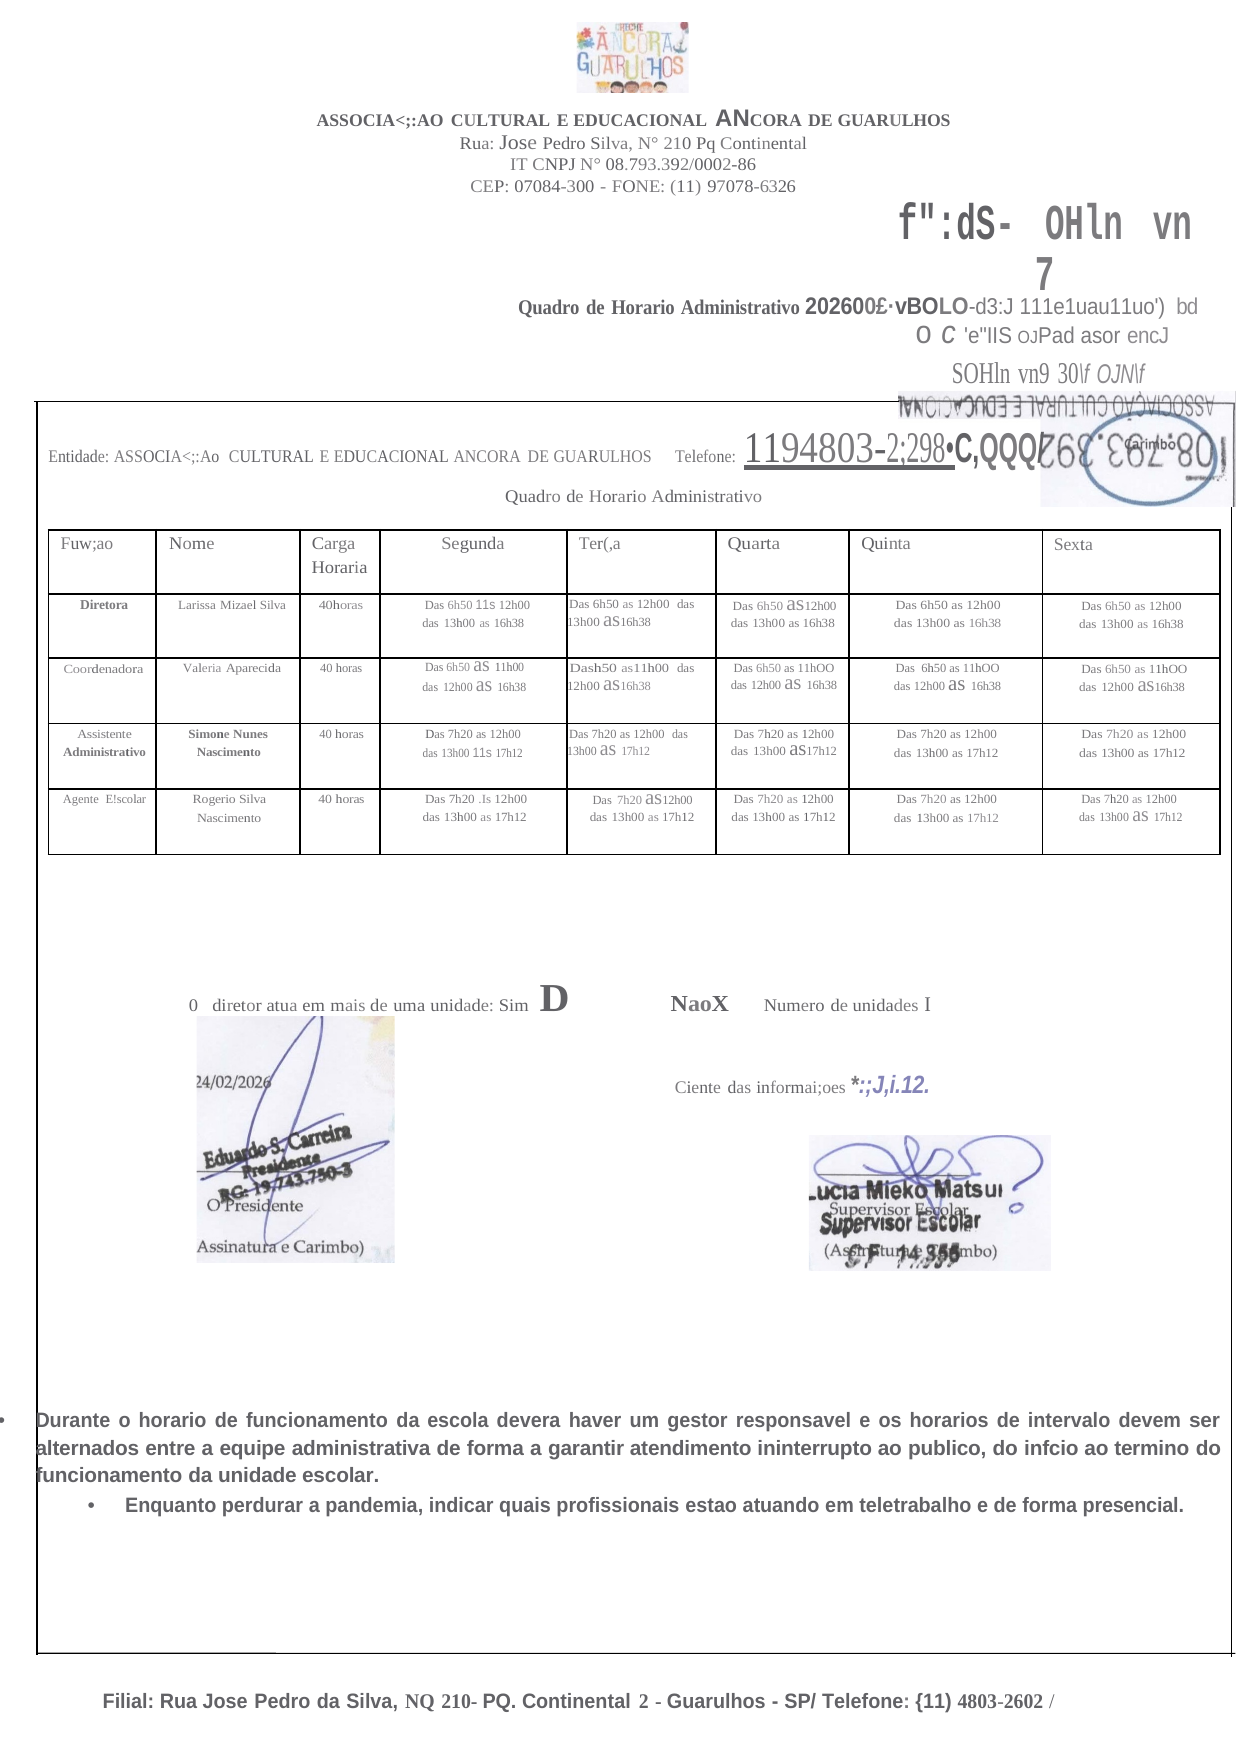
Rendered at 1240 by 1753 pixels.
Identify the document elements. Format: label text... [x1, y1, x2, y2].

table_cell 40 horas [301, 790, 379, 853]
table_cell Das 7h20 as12h00 das 13h00 as 17h12 [568, 790, 715, 853]
table_cell Das 7h20 as 12h00 das 13h00 as 17h12 [1043, 724, 1219, 788]
table_cell Simone Nunes Nascimento [157, 724, 299, 788]
table_cell Agente E!scolar [49, 790, 155, 853]
text Quadro de Horario Administrativo 202600£·vBOLO-d3:J 111e1uau11uo') bd [529, 301, 1162, 317]
table_cell Das 6h50 as 11hOO das 12h00 as 16h38 [717, 659, 848, 723]
list Enquanto perdurar a pandemia, indicar quais profissionais estao atuando em teletrabalho e de forma presencial. [87, 1492, 1231, 1516]
table_header Quinta [850, 531, 1042, 593]
table_header Nome [157, 531, 299, 593]
table_cell Das 6h50 as 12h00 das 13h00 as 16h38 [1043, 595, 1219, 657]
text 0 diretor atua em mais de uma unidade: Sim D NaoX Numero de unidades I [188, 974, 1231, 1019]
table_cell Das 7h20 as 12h00 das 13h00 as 17h12 [568, 724, 715, 788]
table_header Sexta [1043, 531, 1219, 593]
text Filial: Rua Jose Pedro da Silva, NQ 210- PQ. Continental 2 - Guarulhos - SP/ Telefone: {11) 4803-2602 / [102, 1689, 1231, 1713]
table_cell 40 horas [301, 724, 379, 788]
table_cell 40 horas [301, 659, 379, 723]
table_cell Das 7h20 .Is 12h00 das 13h00 as 17h12 [381, 790, 566, 853]
table_cell Das 7h20 as 12h00 das 13h00 as 17h12 [717, 790, 848, 853]
table_cell Das 6h50 as 12h00 das 13h00 as 16h38 [850, 595, 1042, 657]
table_cell Das 7h20 as 12h00 das 13h00 as 17h12 [850, 724, 1042, 788]
table_cell Dash50 as11h00 das 12h00 as16h38 [568, 659, 715, 723]
text SOHln vn9 30\f OJN\f [35, 355, 1147, 390]
table_cell Das 6h50 as 11hOO das 12h00 as16h38 [1043, 659, 1219, 723]
text ASSOCIA<;:AO CULTURAL E EDUCACIONAL ANCORA DE GUARULHOS [55, 106, 1212, 131]
table_cell Larissa Mizael Silva [157, 595, 299, 657]
title f":dS- OHln vn 7 [878, 199, 1212, 301]
table_cell Das 6h50 as 11hOO das 12h00 as 16h38 [850, 659, 1042, 723]
table_cell Rogerio Silva Nascimento [157, 790, 299, 853]
table_cell Valeria Aparecida [157, 659, 299, 723]
table_header Quarta [717, 531, 848, 593]
text Entidade: ASSOCIA<;:Ao CULTURAL E EDUCACIONAL ANCORA DE GUARULHOS Telefone: 1194803-2;298•C,QQQ/ [48, 421, 898, 472]
table_cell Das 6h50 11s 12h00 das 13h00 as 16h38 [381, 595, 566, 657]
table_cell Das 7h20 as 12h00 das 13h00 as17h12 [717, 724, 848, 788]
table_cell Diretora [49, 595, 155, 657]
table_header Segunda [381, 531, 566, 593]
list Durante o horario de funcionamento da escola devera haver um gestor responsavel e os horarios de intervalo devem ser alternados entre a equipe administrativa de forma a garantir atendimento ininterrupto ao publico, do infcio ao termino do funcionamento da unidade escolar. [38, 1408, 1221, 1487]
table_cell Das 7h20 as 12h00 das 13h00 as 17h12 [850, 790, 1042, 853]
table_cell Coordenadora [49, 659, 155, 723]
table_header Ter(,a [568, 531, 715, 593]
table_cell Das 6h50 as 12h00 das 13h00 as16h38 [568, 595, 715, 657]
text Ciente das informai;oes *:;J,i.12. [674, 1071, 1231, 1099]
text o c 'e"IIS OJPad asor encJ [873, 317, 1212, 349]
table_cell Das 7h20 as 12h00 das 13h00 11s 17h12 [381, 724, 566, 788]
table_header Carga Horaria [301, 531, 379, 593]
table_cell Das 7h20 as 12h00 das 13h00 as 17h12 [1043, 790, 1219, 853]
text Quadro de Horario Administrativo [56, 486, 898, 507]
table_header Fuw;ao [49, 531, 155, 593]
table_cell Assistente Administrativo [49, 724, 155, 788]
text CEP: 07084-300 - FONE: (11) 97078-6326 [55, 176, 1212, 196]
table_cell Das 6h50 as 11h00 das 12h00 as 16h38 [381, 659, 566, 723]
table_cell 40horas [301, 595, 379, 657]
table_cell Das 6h50 as12h00 das 13h00 as 16h38 [717, 595, 848, 657]
text Rua: Jose Pedro Silva, N° 210 Pq Continental IT CNPJ N° 08.793.392/0002-86 [452, 132, 814, 175]
